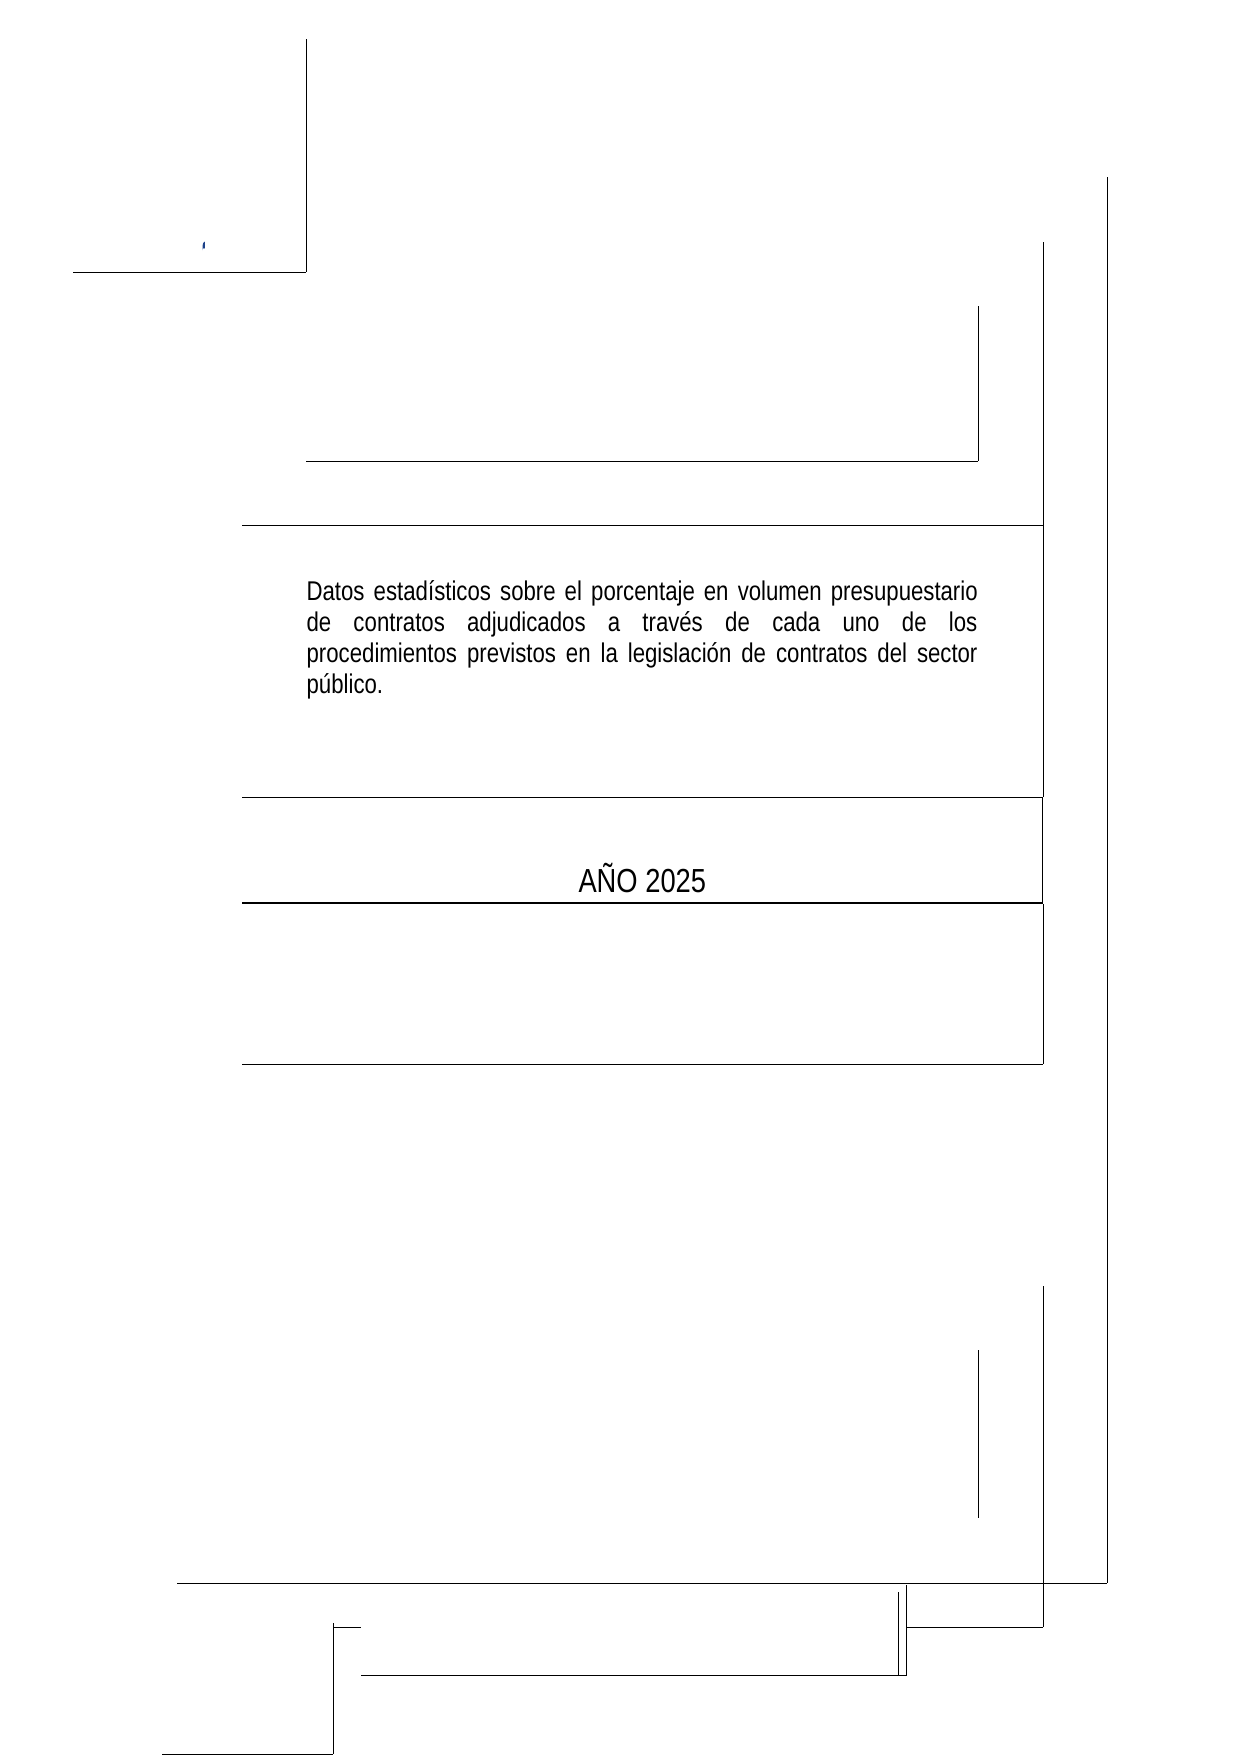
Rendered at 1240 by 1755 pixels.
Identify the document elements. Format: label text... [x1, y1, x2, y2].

text Datos estadísticos sobre el porcentaje en volumen presupuestario de contratos adjudicados a través de cada uno de los procedimientos previstos en la legislación de contratos del sector público. [242, 510, 1043, 699]
text AÑO 2025 [242, 797, 1042, 902]
